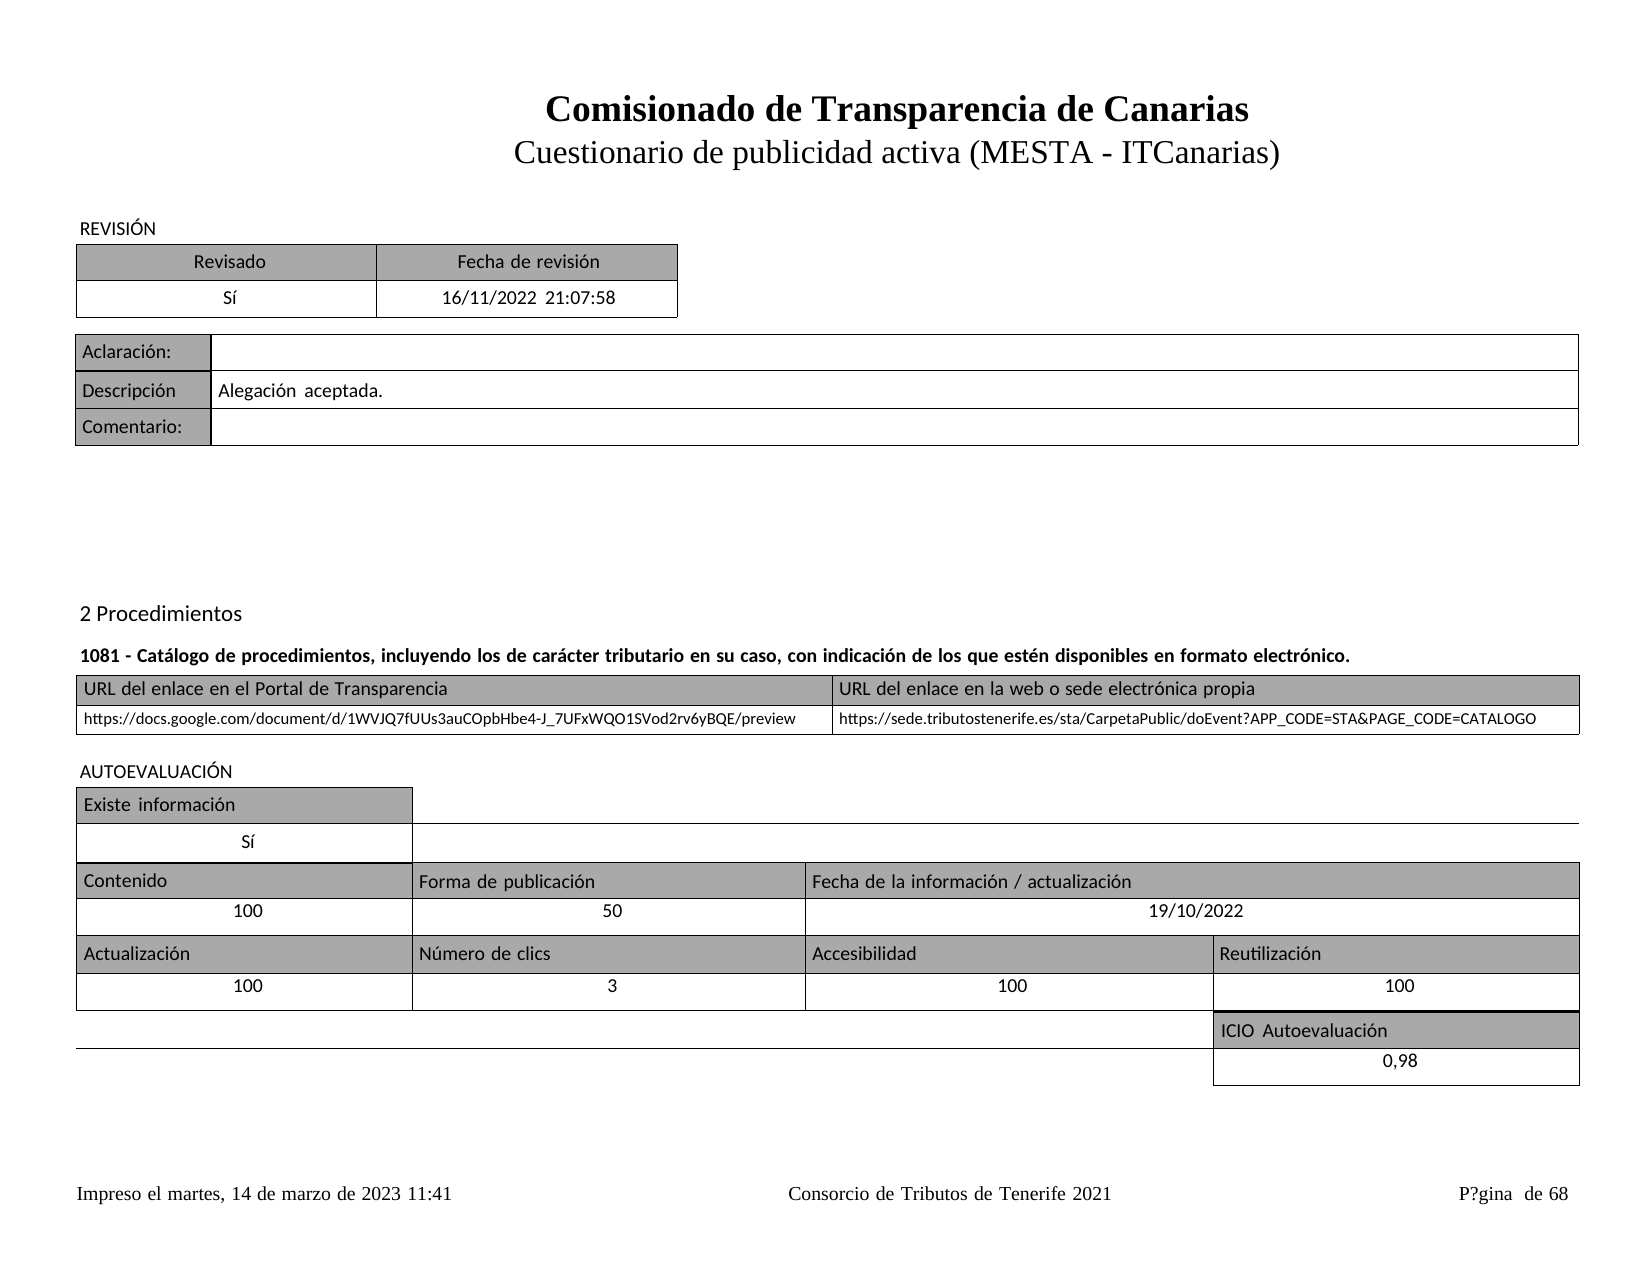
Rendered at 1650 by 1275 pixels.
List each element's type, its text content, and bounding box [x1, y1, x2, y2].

table_cell [76, 1049, 1213, 1085]
table_header [413, 787, 1579, 823]
table_header URL del enlace en la web o sede electrónica propia [833, 676, 1579, 705]
table_cell Sí [77, 824, 412, 862]
table_header [212, 335, 1578, 370]
table_header Revisado [77, 245, 376, 280]
table_cell 100 [806, 974, 1213, 1010]
table_cell Forma de publicación [413, 863, 805, 898]
table_cell Sí [77, 281, 376, 317]
table_cell Reutilización [1214, 936, 1579, 973]
table_cell Contenido [77, 864, 412, 898]
table_cell [413, 824, 1579, 862]
table_cell 100 [77, 899, 412, 935]
table_cell Descripción [76, 372, 210, 408]
table_cell 50 [413, 899, 805, 935]
subtitle Procedimientos [79, 599, 1594, 627]
table_cell Accesibilidad [806, 936, 1213, 973]
table_cell Alegación aceptada. [212, 371, 1578, 408]
table_cell 100 [77, 974, 412, 1010]
table_cell [212, 409, 1578, 445]
table_cell 100 [1214, 974, 1579, 1010]
table_header Fecha de revisión [377, 245, 677, 280]
table_cell Actualización [77, 936, 412, 973]
table_cell https://docs.google.com/document/d/1WVJQ7fUUs3auCOpbHbe4-J_7UFxWQO1SVod2rv6yBQE/preview [77, 706, 832, 733]
table_cell [76, 1011, 1213, 1048]
table_cell Número de clics [413, 936, 805, 973]
table_cell ICIO Autoevaluación [1214, 1013, 1579, 1048]
table_header URL del enlace en el Portal de Transparencia [77, 676, 832, 705]
table_cell Comentario: [76, 409, 210, 445]
table_cell 16/11/2022 21:07:58 [377, 281, 677, 317]
table_cell Fecha de la información / actualización [806, 863, 1579, 898]
table_header Aclaración: [76, 335, 210, 370]
text REVISIÓN [79, 216, 1594, 240]
table_cell 0,98 [1214, 1049, 1579, 1085]
table_cell 3 [413, 974, 805, 1010]
table_cell 19/10/2022 [806, 899, 1579, 935]
table_header Existe información [77, 788, 412, 823]
text 1081 - Catálogo de procedimientos, incluyendo los de carácter tributario en su caso, con indicación de los que estén disponibles en formato electrónico. [79, 643, 1594, 667]
table_cell https://sede.tributostenerife.es/sta/CarpetaPublic/doEvent?APP_CODE=STA&PAGE_CODE=CATALOGO [833, 706, 1579, 733]
text AUTOEVALUACIÓN [79, 759, 1594, 783]
